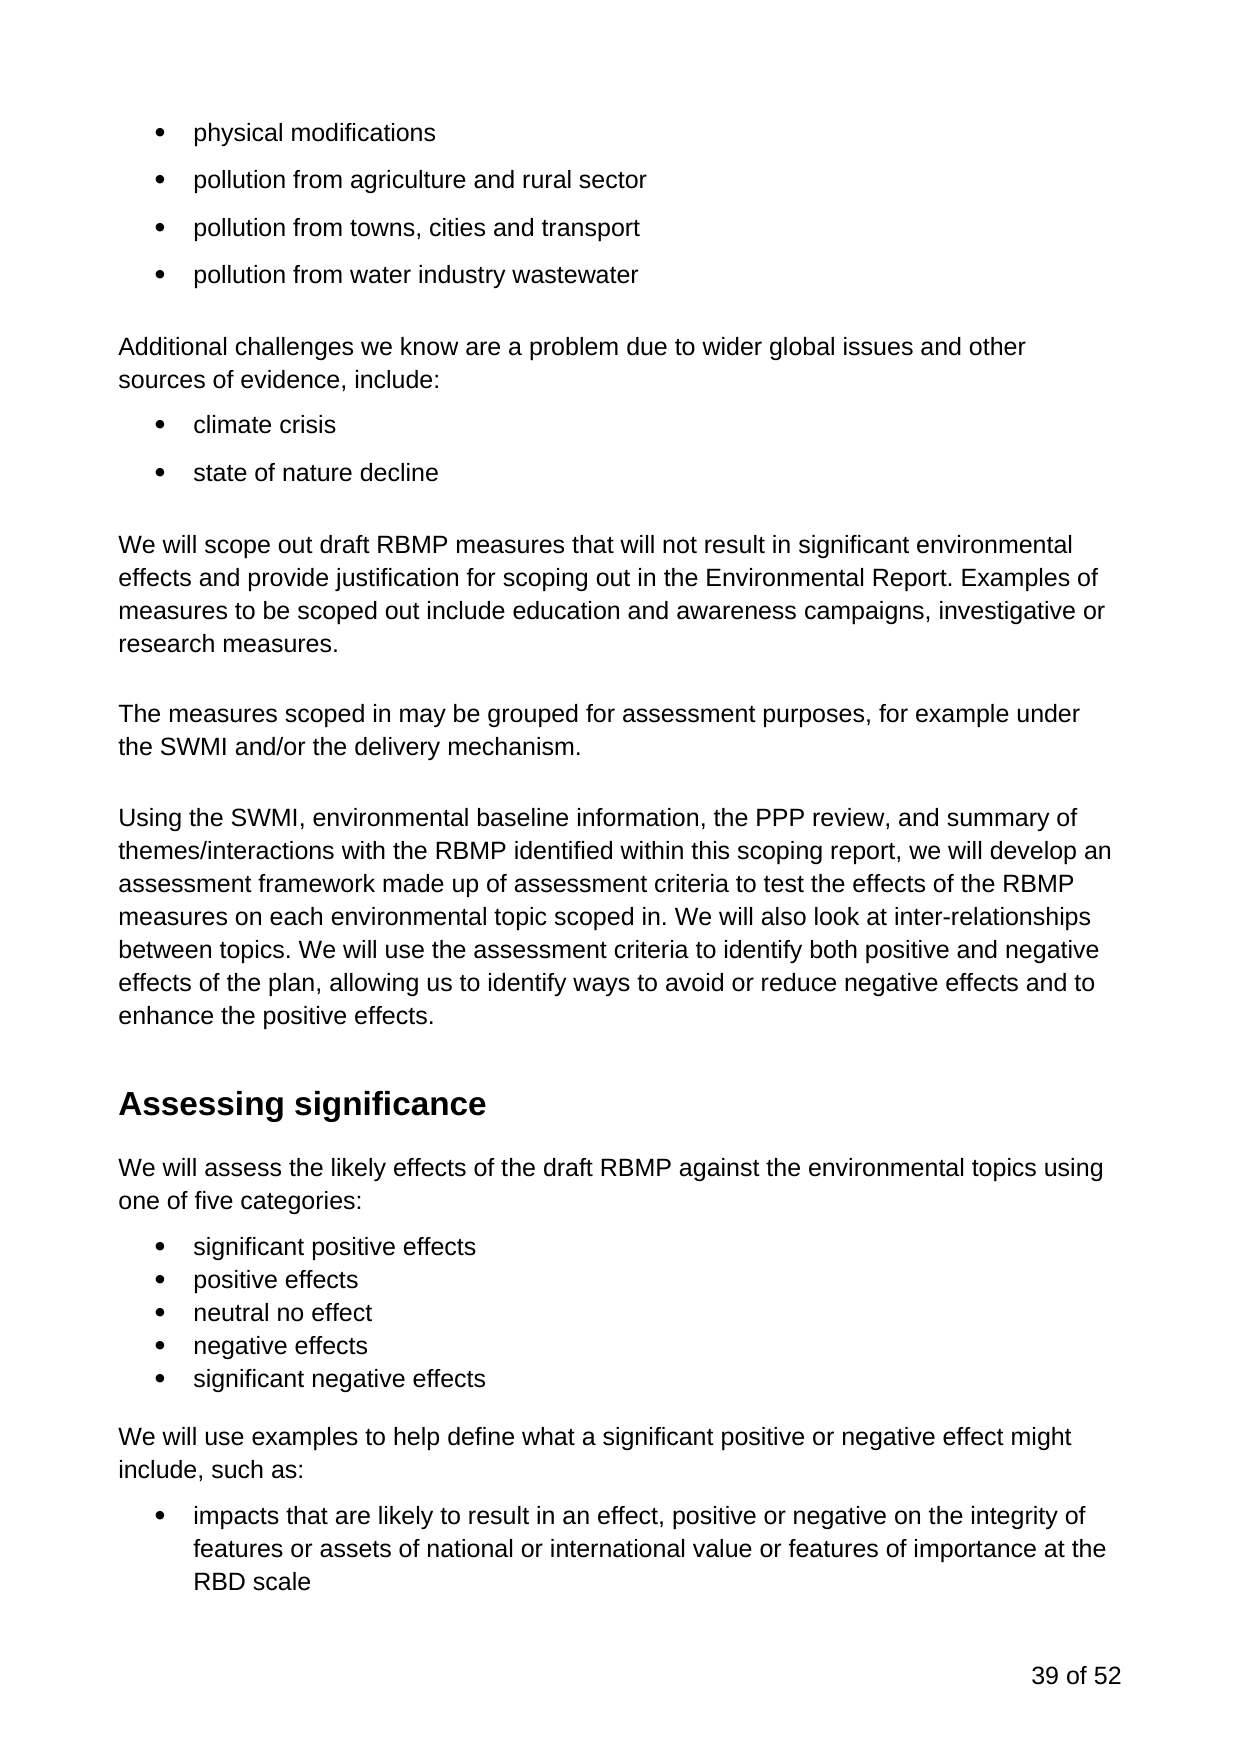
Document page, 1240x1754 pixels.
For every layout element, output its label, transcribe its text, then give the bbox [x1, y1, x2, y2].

list physical modifications [156, 118, 1121, 147]
text Additional challenges we know are a problem due to wider global issues and other sources of evidence, include: [118, 332, 1121, 394]
list positive effects [156, 1265, 1121, 1294]
list neutral no effect [156, 1298, 1121, 1327]
list pollution from towns, cities and transport [156, 212, 1121, 241]
list pollution from agriculture and rural sector [156, 165, 1121, 194]
list state of nature decline [156, 458, 1121, 486]
text We will scope out draft RBMP measures that will not result in significant environmental effects and provide justification for scoping out in the Environmental Report. Examples of measures to be scoped out include education and awareness campaigns, investigative or research measures. [118, 530, 1121, 658]
text The measures scoped in may be grouped for assessment purposes, for example under the SWMI and/or the delivery mechanism. [118, 699, 1121, 761]
list climate crisis [156, 410, 1121, 439]
list impacts that are likely to result in an effect, positive or negative on the integrity of features or assets of national or international value or features of importance at the RBD scale [156, 1501, 1121, 1596]
text Using the SWMI, environmental baseline information, the PPP review, and summary of themes/interactions with the RBMP identified within this scoping report, we will develop an assessment framework made up of assessment criteria to test the effects of the RBMP measures on each environmental topic scoped in. We will also look at inter-relationships between topics. We will use the assessment criteria to identify both positive and negative effects of the plan, allowing us to identify ways to avoid or reduce negative effects and to enhance the positive effects. [118, 803, 1121, 1030]
list negative effects [156, 1331, 1121, 1360]
text We will use examples to help define what a significant positive or negative effect might include, such as: [118, 1422, 1121, 1484]
subtitle Assessing significance [118, 1084, 1121, 1122]
list pollution from water industry wastewater [156, 260, 1121, 288]
text We will assess the likely effects of the draft RBMP against the environmental topics using one of five categories: [118, 1153, 1121, 1215]
list significant positive effects [156, 1232, 1121, 1261]
list significant negative effects [156, 1364, 1121, 1393]
